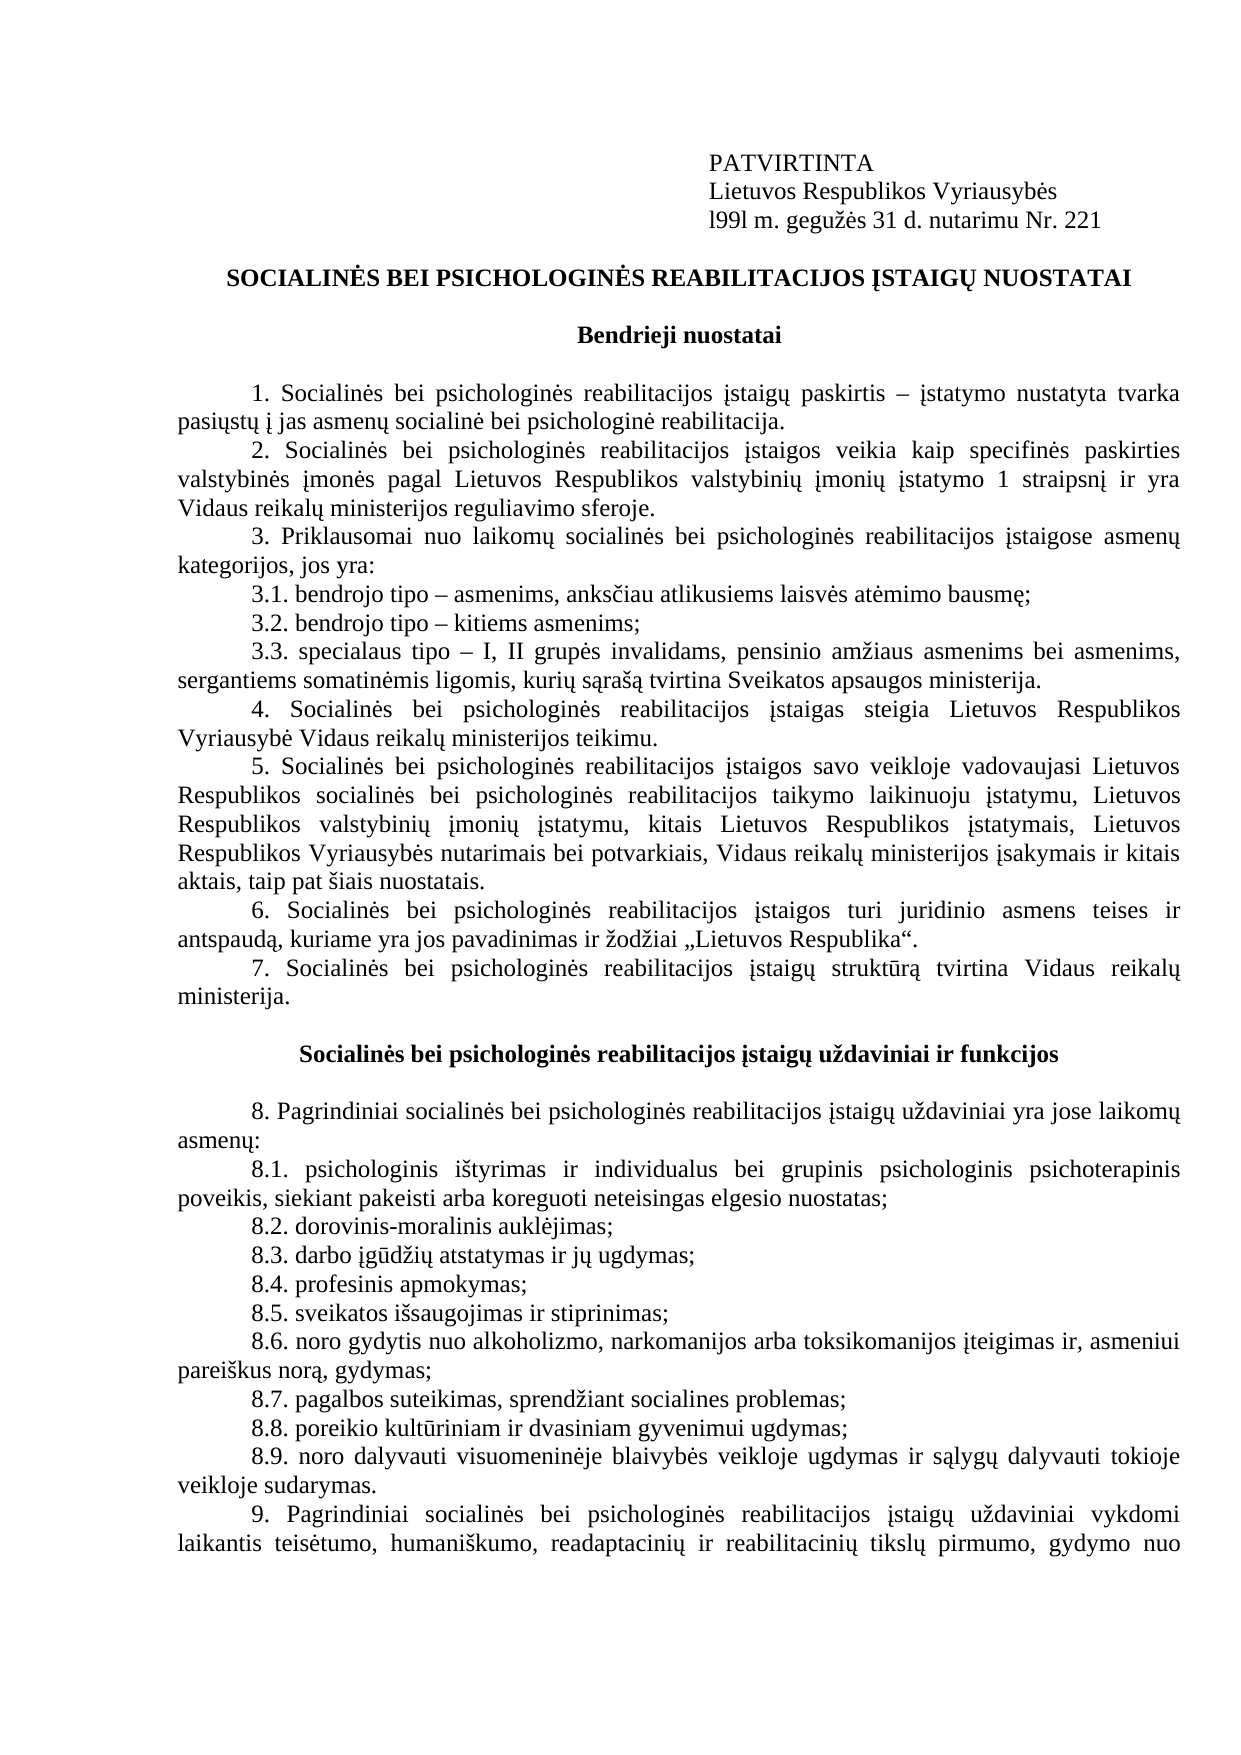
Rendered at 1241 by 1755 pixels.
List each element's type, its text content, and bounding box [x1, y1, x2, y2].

text Socialinės bei psichologinės reabilitacijos įstaigų nuostatai [177, 263, 1181, 291]
text 8. Pagrindiniai socialinės bei psichologinės reabilitacijos įstaigų uždaviniai yra jose laikomų asmenų: [177, 1096, 1181, 1154]
text 2. Socialinės bei psichologinės reabilitacijos įstaigos veikia kaip specifinės paskirties valstybinės įmonės pagal Lietuvos Respublikos valstybinių įmonių įstatymo 1 straipsnį ir yra Vidaus reikalų ministerijos reguliavimo sferoje. [177, 435, 1181, 521]
text 3. Priklausomai nuo laikomų socialinės bei psichologinės reabilitacijos įstaigose asmenų kategorijos, jos yra: [177, 521, 1181, 579]
text PATVIRTINTA [177, 148, 1181, 176]
text 8.7. pagalbos suteikimas, sprendžiant socialines problemas; [177, 1384, 1181, 1413]
text 8.4. profesinis apmokymas; [177, 1269, 1181, 1298]
text Socialinės bei psichologinės reabilitacijos įstaigų uždaviniai ir funkcijos [177, 1039, 1181, 1068]
text 9. Pagrindiniai socialinės bei psichologinės reabilitacijos įstaigų uždaviniai vykdomi laikantis teisėtumo, humaniškumo, readaptacinių ir reabilitacinių tikslų pirmumo, gydymo nuo [177, 1499, 1181, 1556]
text l99l m. gegužės 31 d. nutarimu Nr. 221 [177, 205, 1181, 234]
text 3.2. bendrojo tipo – kitiems asmenims; [177, 608, 1181, 636]
text 5. Socialinės bei psichologinės reabilitacijos įstaigos savo veikloje vadovaujasi Lietuvos Respublikos socialinės bei psichologinės reabilitacijos taikymo laikinuoju įstatymu, Lietuvos Respublikos valstybinių įmonių įstatymu, kitais Lietuvos Respublikos įstatymais, Lietuvos Respublikos Vyriausybės nutarimais bei potvarkiais, Vidaus reikalų ministerijos įsakymais ir kitais aktais, taip pat šiais nuostatais. [177, 751, 1181, 895]
text 1. Socialinės bei psichologinės reabilitacijos įstaigų paskirtis – įstatymo nustatyta tvarka pasiųstų į jas asmenų socialinė bei psichologinė reabilitacija. [177, 378, 1181, 435]
text 8.3. darbo įgūdžių atstatymas ir jų ugdymas; [177, 1240, 1181, 1269]
text 3.3. specialaus tipo – I, II grupės invalidams, pensinio amžiaus asmenims bei asmenims, sergantiems somatinėmis ligomis, kurių sąrašą tvirtina Sveikatos apsaugos ministerija. [177, 636, 1181, 694]
text 8.5. sveikatos išsaugojimas ir stiprinimas; [177, 1298, 1181, 1326]
text Lietuvos Respublikos Vyriausybės [177, 176, 1181, 205]
text 8.9. noro dalyvauti visuomeninėje blaivybės veikloje ugdymas ir sąlygų dalyvauti tokioje veikloje sudarymas. [177, 1441, 1181, 1499]
text 3.1. bendrojo tipo – asmenims, anksčiau atlikusiems laisvės atėmimo bausmę; [177, 579, 1181, 608]
text 8.8. poreikio kultūriniam ir dvasiniam gyvenimui ugdymas; [177, 1413, 1181, 1441]
text 4. Socialinės bei psichologinės reabilitacijos įstaigas steigia Lietuvos Respublikos Vyriausybė Vidaus reikalų ministerijos teikimu. [177, 694, 1181, 751]
text 6. Socialinės bei psichologinės reabilitacijos įstaigos turi juridinio asmens teises ir antspaudą, kuriame yra jos pavadinimas ir žodžiai „Lietuvos Respublika“. [177, 895, 1181, 953]
text 8.1. psichologinis ištyrimas ir individualus bei grupinis psichologinis psichoterapinis poveikis, siekiant pakeisti arba koreguoti neteisingas elgesio nuostatas; [177, 1154, 1181, 1211]
text 8.6. noro gydytis nuo alkoholizmo, narkomanijos arba toksikomanijos įteigimas ir, asmeniui pareiškus norą, gydymas; [177, 1326, 1181, 1384]
text 8.2. dorovinis-moralinis auklėjimas; [177, 1211, 1181, 1240]
text Bendrieji nuostatai [177, 320, 1181, 349]
text 7. Socialinės bei psichologinės reabilitacijos įstaigų struktūrą tvirtina Vidaus reikalų ministerija. [177, 953, 1181, 1010]
